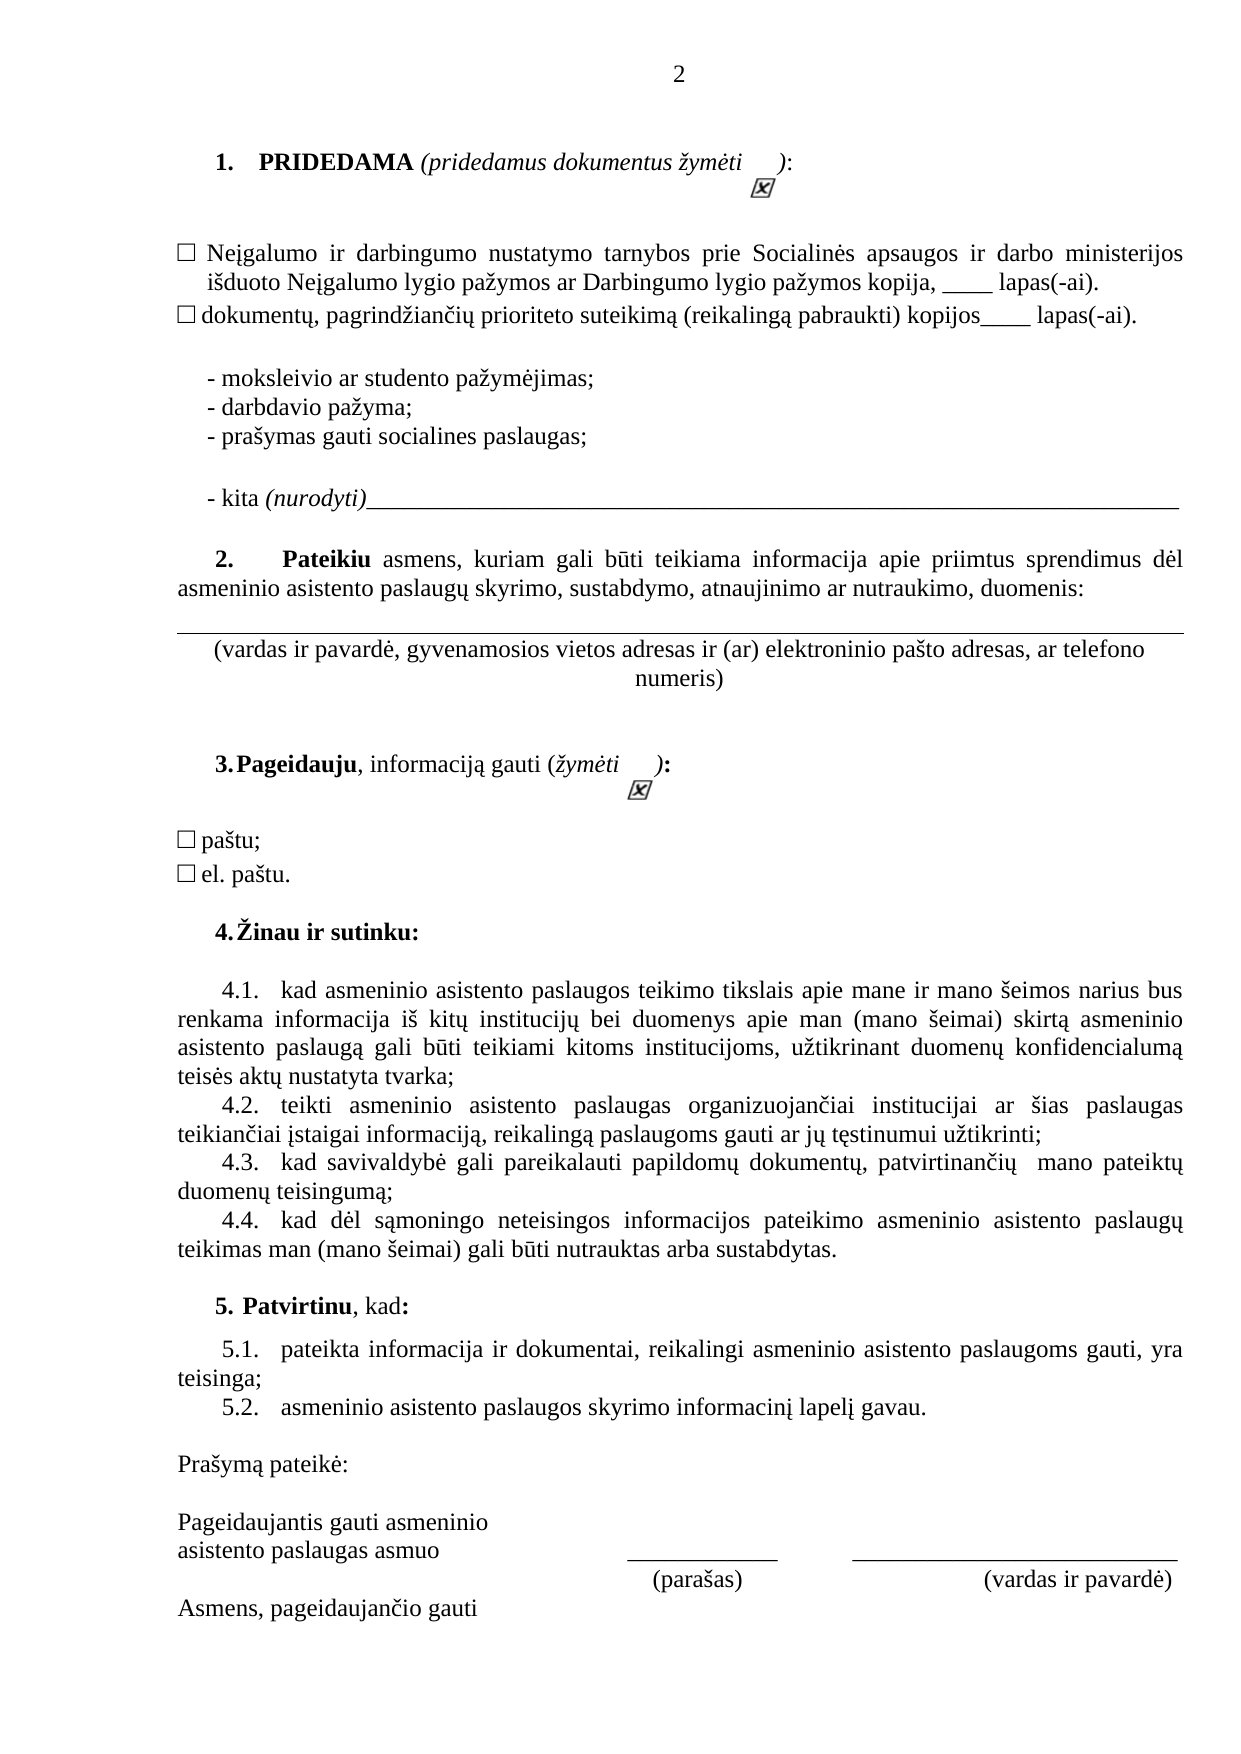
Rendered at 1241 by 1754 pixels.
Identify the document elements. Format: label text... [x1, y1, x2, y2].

text 4.4. kad dėl sąmoningo neteisingos informacijos pateikimo asmeninio asistento paslaugų teikimas man (mano šeimai) gali būti nutrauktas arba sustabdytas. [177, 1205, 1184, 1262]
text 4.1. kad asmeninio asistento paslaugos teikimo tikslais apie mane ir mano šeimos narius bus renkama informacija iš kitų institucijų bei duomenys apie man (mano šeimai) skirtą asmeninio asistento paslaugą gali būti teikiami kitoms institucijoms, užtikrinant duomenų konfidencialumą teisės aktų nustatyta tvarka; [177, 975, 1184, 1090]
text 3. Pageidauju, informaciją gauti (žymėti ): [215, 749, 1181, 807]
text 5.1. pateikta informacija ir dokumentai, reikalingi asmeninio asistento paslaugoms gauti, yra teisinga; [177, 1334, 1184, 1392]
text □ Neįgalumo ir darbingumo nustatymo tarnybos prie Socialinės apsaugos ir darbo ministerijos išduoto Neįgalumo lygio pažymos ar Darbingumo lygio pažymos kopija, ____ lapas(-ai). [177, 234, 1184, 296]
text (parašas) (vardas ir pavardė) [177, 1564, 1181, 1593]
text Asmens, pageidaujančio gauti [177, 1593, 1181, 1622]
text □ dokumentų, pagrindžiančių prioriteto suteikimą (reikalingą pabraukti) kopijos____ lapas(-ai). [177, 296, 1184, 330]
text - darbdavio pažyma; [177, 392, 1181, 421]
text Prašymą pateikė: [177, 1449, 1181, 1478]
text 1. PRIDEDAMA (pridedamus dokumentus žymėti ): [215, 147, 1181, 205]
text asistento paslaugas asmuo ____________ __________________________ [177, 1536, 1181, 1564]
text 2. Pateikiu asmens, kuriam gali būti teikiama informacija apie priimtus sprendimus dėl asmeninio asistento paslaugų skyrimo, sustabdymo, atnaujinimo ar nutraukimo, duomenis: [177, 544, 1184, 602]
text Pageidaujantis gauti asmeninio [177, 1507, 1181, 1536]
text 4.2. teikti asmeninio asistento paslaugas organizuojančiai institucijai ar šias paslaugas teikiančiai įstaigai informaciją, reikalingą paslaugoms gauti ar jų tęstinumui užtikrinti; [177, 1090, 1184, 1147]
text 4.3. kad savivaldybė gali pareikalauti papildomų dokumentų, patvirtinančių mano pateiktų duomenų teisingumą; [177, 1147, 1184, 1205]
text 5.2. asmeninio asistento paslaugos skyrimo informacinį lapelį gavau. [177, 1392, 1184, 1421]
text - kita (nurodyti)_________________________________________________________________ [177, 483, 1184, 512]
text (vardas ir pavardė, gyvenamosios vietos adresas ir (ar) elektroninio pašto adresas, ar telefono numeris) [177, 634, 1181, 691]
text - prašymas gauti socialines paslaugas; [177, 421, 1181, 450]
text 4. Žinau ir sutinku: [177, 917, 1184, 946]
text □ paštu; [177, 822, 1184, 855]
text □ el. paštu. [177, 855, 1184, 889]
text 5. Patvirtinu, kad: [215, 1291, 1181, 1320]
text - moksleivio ar studento pažymėjimas; [177, 363, 1181, 392]
